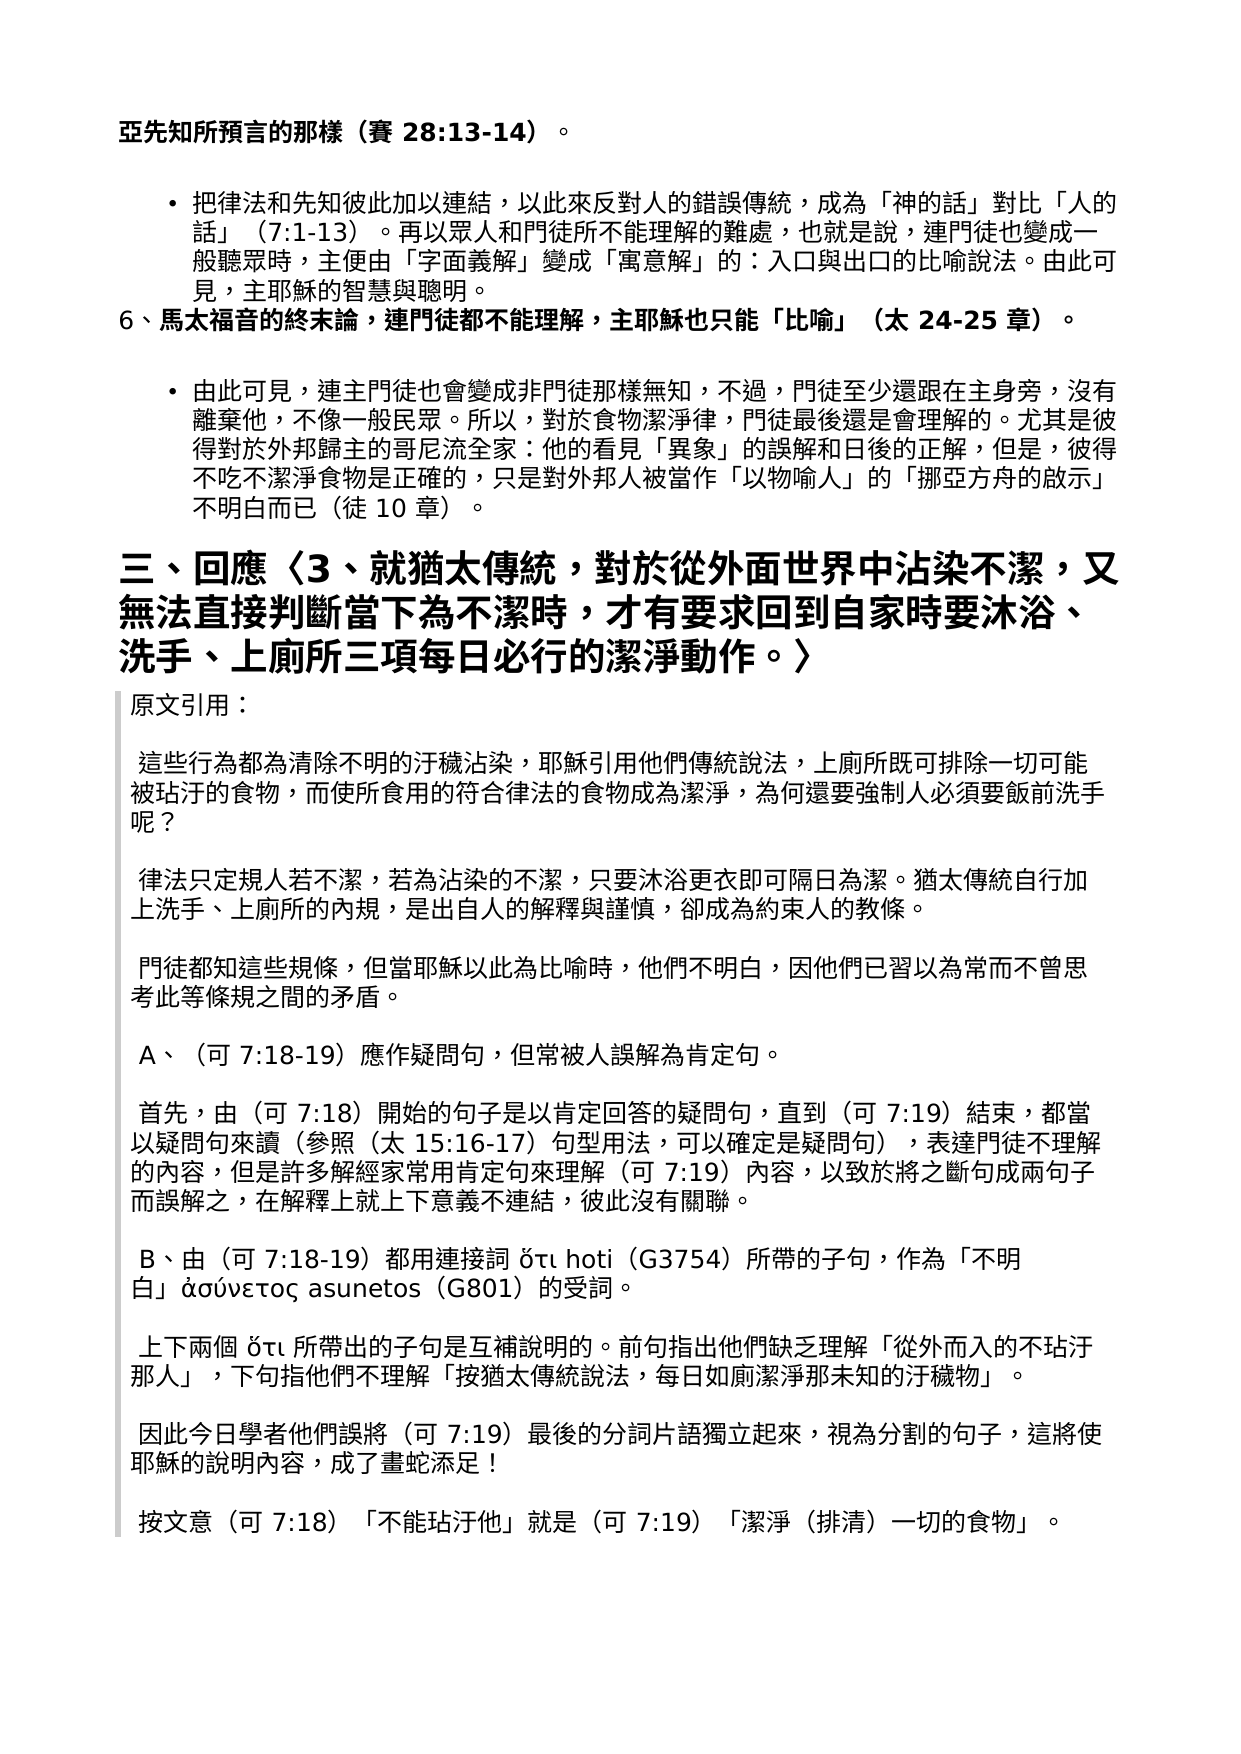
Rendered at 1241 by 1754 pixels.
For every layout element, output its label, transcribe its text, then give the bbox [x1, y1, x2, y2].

list 由此可見，連主門徒也會變成非門徒那樣無知，不過，門徒至少還跟在主身旁，沒有離棄他，不像一般民眾。所以，對於食物潔淨律，門徒最後還是會理解的。尤其是彼得對於外邦歸主的哥尼流全家：他的看見「異象」的誤解和日後的正解，但是，彼得不吃不潔淨食物是正確的，只是對外邦人被當作「以物喻人」的「挪亞方舟的啟示」不明白而已（徒 10 章）。 [177, 377, 1122, 523]
subtitle 三、回應〈3、就猶太傳統，對於從外面世界中沾染不潔，又無法直接判斷當下為不潔時，才有要求回到自家時要沐浴、洗手、上廁所三項每日必行的潔淨動作。〉 [118, 548, 1122, 679]
text 亞先知所預言的那樣（賽 28:13-14）。 [118, 118, 1122, 147]
list 把律法和先知彼此加以連結，以此來反對人的錯誤傳統，成為「神的話」對比「人的話」（7:1-13）。再以眾人和門徒所不能理解的難處，也就是說，連門徒也變成一般聽眾時，主便由「字面義解」變成「寓意解」的：入口與出口的比喻說法。由此可見，主耶穌的智慧與聰明。 [177, 189, 1122, 306]
text 6、馬太福音的終末論，連門徒都不能理解，主耶穌也只能「比喻」（太 24-25 章）。 [118, 306, 1122, 335]
table_header 原文引用： 這些行為都為清除不明的汙穢沾染，耶穌引用他們傳統說法，上廁所既可排除一切可能被玷汙的食物，而使所食用的符合律法的食物成為潔淨，為何還要強制人必須要飯前洗手呢？ 律法只定規人若不潔，若為沾染的不潔，只要沐浴更衣即可隔日為潔。猶太傳統自行加上洗手、上廁所的內規，是出自人的解釋與謹慎，卻成為約束人的教條。 門徒都知這些規條，但當耶穌以此為比喻時，他們不明白，因他們已習以為常而不曾思考此等條規之間的矛盾。 A、（可 7:18-19）應作疑問句，但常被人誤解為肯定句。 首先，由（可 7:18）開始的句子是以肯定回答的疑問句，直到（可 7:19）結束，都當以疑問句來讀（參照（太 15:16-17）句型用法，可以確定是疑問句），表達門徒不理解的內容，但是許多解經家常用肯定句來理解（可 7:19）內容，以致於將之斷句成兩句子而誤解之，在解釋上就上下意義不連結，彼此沒有關聯。 B、由（可 7:18-19）都用連接詞 ὅτι hoti（G3754）所帶的子句，作為「不明白」ἀσύνετος asunetos（G801）的受詞。 上下兩個 ὅτι 所帶出的子句是互補說明的。前句指出他們缺乏理解「從外而入的不玷汙那人」，下句指他們不理解「按猶太傳統說法，每日如廁潔淨那未知的汙穢物」。 因此今日學者他們誤將（可 7:19）最後的分詞片語獨立起來，視為分割的句子，這將使耶穌的說明內容，成了畫蛇添足！ 按文意（可 7:18）「不能玷汙他」就是（可 7:19）「潔淨（排清）一切的食物」。 [121, 691, 1122, 1537]
